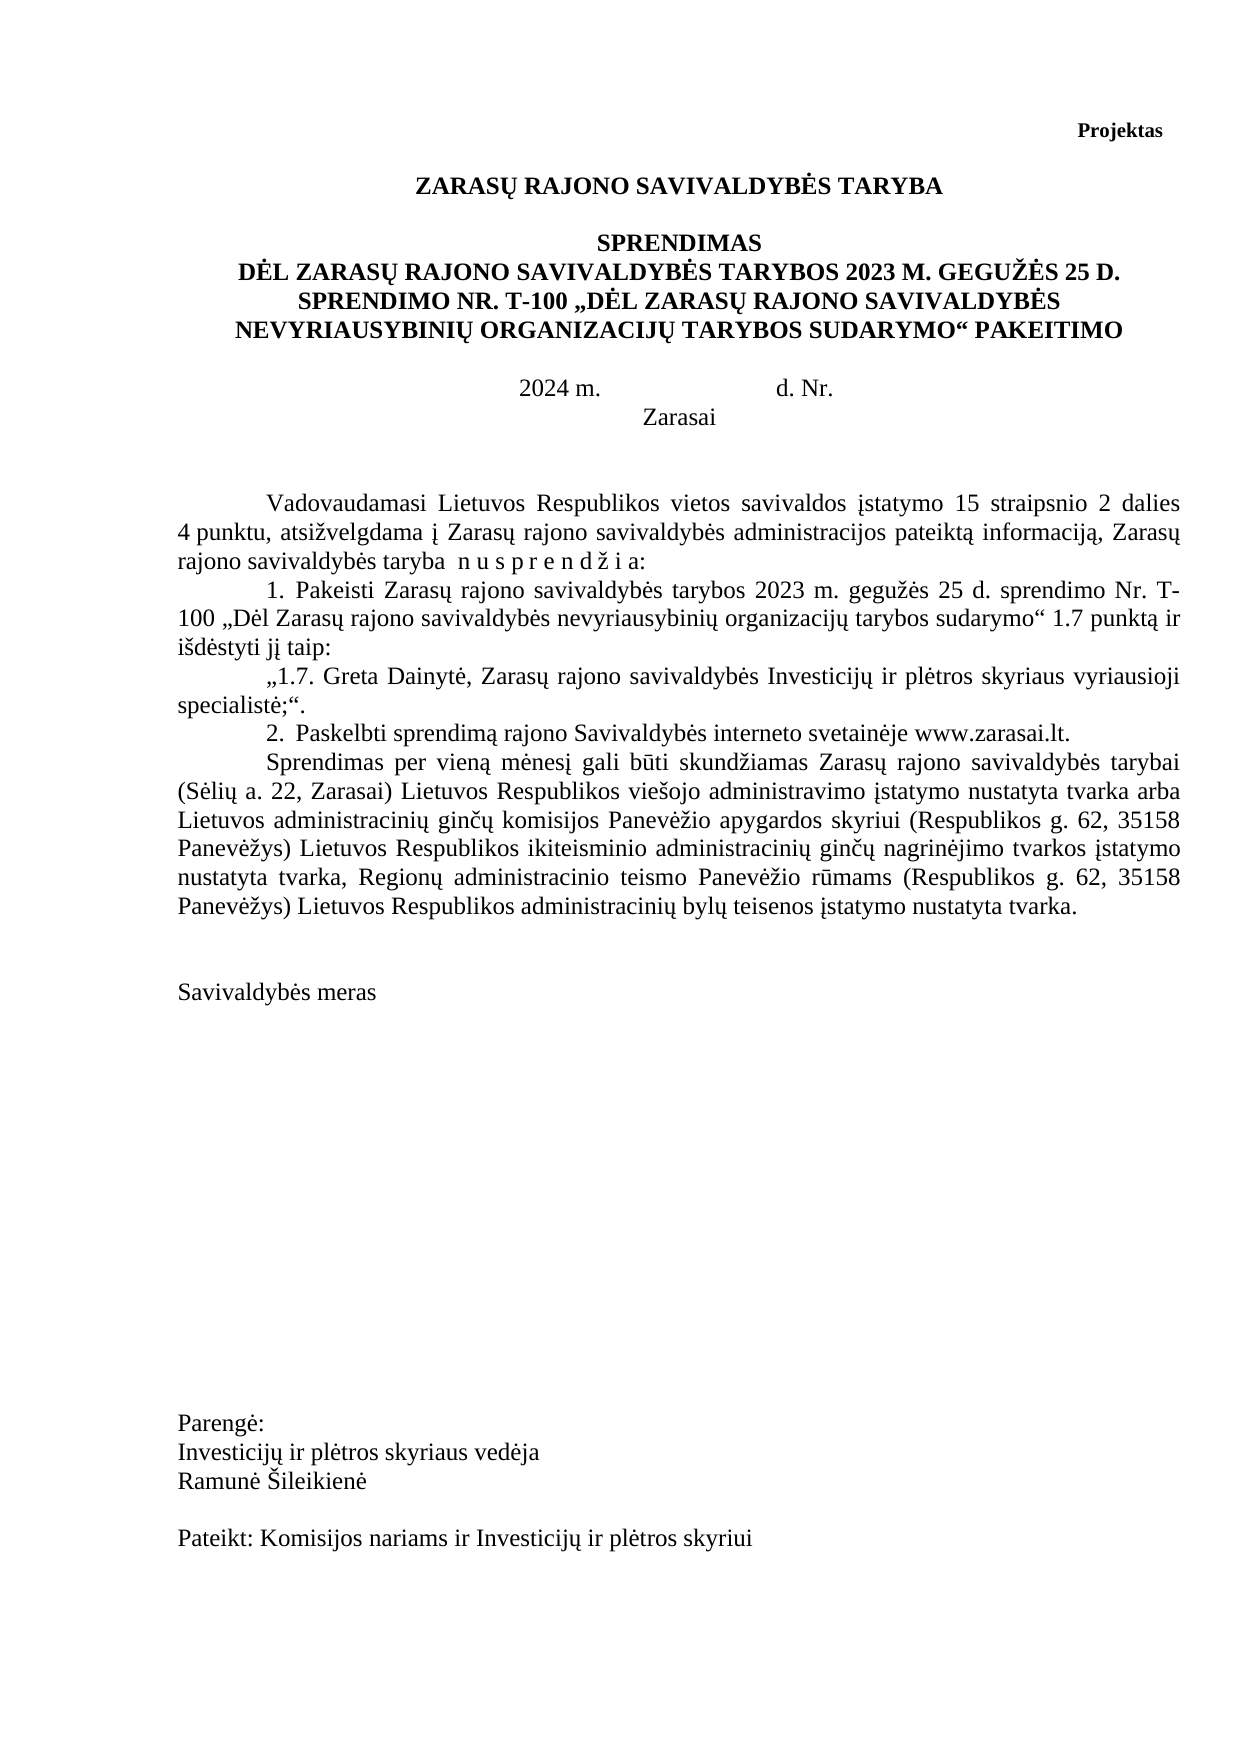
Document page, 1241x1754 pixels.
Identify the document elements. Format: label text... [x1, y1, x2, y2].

table_cell SPRENDIMAS [185, 229, 1174, 257]
text Vadovaudamasi Lietuvos Respublikos vietos savivaldos įstatymo 15 straipsnio 2 dalies 4 punktu, atsižvelgdama į Zarasų rajono savivaldybės administracijos pateiktą informaciją, Zarasų rajono savivaldybės taryba n u s p r e n d ž i a: [177, 488, 1181, 575]
table_cell 2024 m. d. Nr. [185, 373, 1174, 402]
text Ramunė Šileikienė [177, 1466, 1181, 1495]
text 2. Paskelbti sprendimą rajono Savivaldybės interneto svetainėje www.zarasai.lt. [177, 718, 1181, 747]
table_cell Zarasai [185, 402, 1174, 431]
table_header Projektas [185, 118, 1174, 171]
table_cell [185, 344, 1174, 373]
table_cell ZARASŲ RAJONO SAVIVALDYBĖS TARYBA [185, 171, 1174, 200]
table_cell [185, 200, 1174, 228]
table_cell DĖL ZARASŲ RAJONO SAVIVALDYBĖS TARYBOS 2023 M. GEGUŽĖS 25 D. SPRENDIMO NR. T-100 „DĖL ZARASŲ RAJONO SAVIVALDYBĖS NEVYRIAUSYBINIŲ ORGANIZACIJŲ TARYBOS SUDARYMO“ PAKEITIMO [185, 257, 1174, 343]
text Savivaldybės meras [177, 977, 1181, 1006]
text „1.7. Greta Dainytė, Zarasų rajono savivaldybės Investicijų ir plėtros skyriaus vyriausioji specialistė;“. [177, 661, 1181, 718]
text 1. Pakeisti Zarasų rajono savivaldybės tarybos 2023 m. gegužės 25 d. sprendimo Nr. T-100 „Dėl Zarasų rajono savivaldybės nevyriausybinių organizacijų tarybos sudarymo“ 1.7 punktą ir išdėstyti jį taip: [177, 575, 1181, 661]
text Pateikt: Komisijos nariams ir Investicijų ir plėtros skyriui [177, 1523, 1181, 1552]
text Parengė: [177, 1408, 1181, 1437]
text Investicijų ir plėtros skyriaus vedėja [177, 1437, 1181, 1466]
text Sprendimas per vieną mėnesį gali būti skundžiamas Zarasų rajono savivaldybės tarybai (Sėlių a. 22, Zarasai) Lietuvos Respublikos viešojo administravimo įstatymo nustatyta tvarka arba Lietuvos administracinių ginčų komisijos Panevėžio apygardos skyriui (Respublikos g. 62, 35158 Panevėžys) Lietuvos Respublikos ikiteisminio administracinių ginčų nagrinėjimo tvarkos įstatymo nustatyta tvarka, Regionų administracinio teismo Panevėžio rūmams (Respublikos g. 62, 35158 Panevėžys) Lietuvos Respublikos administracinių bylų teisenos įstatymo nustatyta tvarka. [177, 747, 1181, 920]
